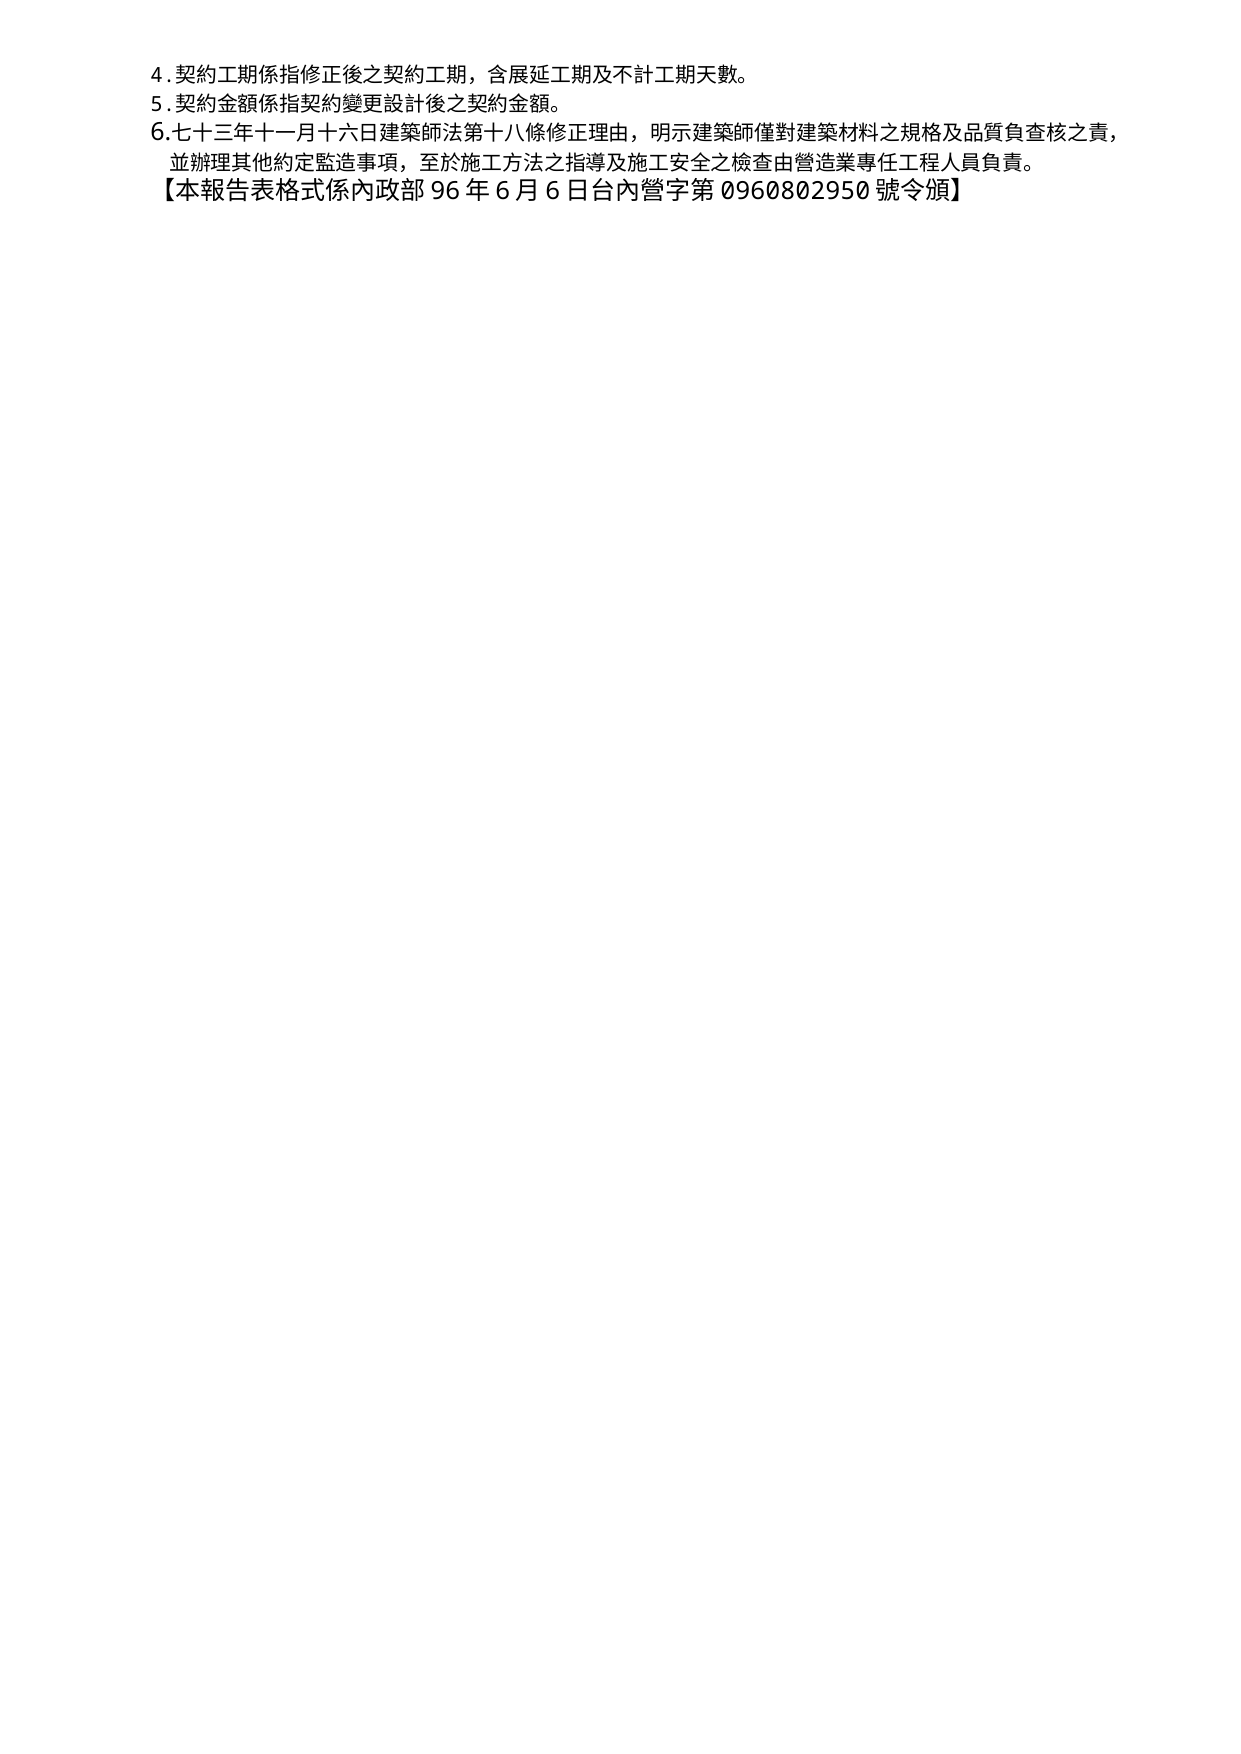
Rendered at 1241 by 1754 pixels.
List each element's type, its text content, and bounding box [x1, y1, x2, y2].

text 【本報告表格式係內政部96年6月6日台內營字第0960802950號令頒】 [150, 176, 1140, 205]
text 6.七十三年十一月十六日建築師法第十八條修正理由，明示建築師僅對建築材料之規格及品質負查核之責，並辦理其他約定監造事項，至於施工方法之指導及施工安全之檢查由營造業專任工程人員負責。 [150, 117, 1140, 176]
text 5.契約金額係指契約變更設計後之契約金額。 [150, 88, 1140, 117]
text 4.契約工期係指修正後之契約工期，含展延工期及不計工期天數。 [150, 59, 1140, 88]
